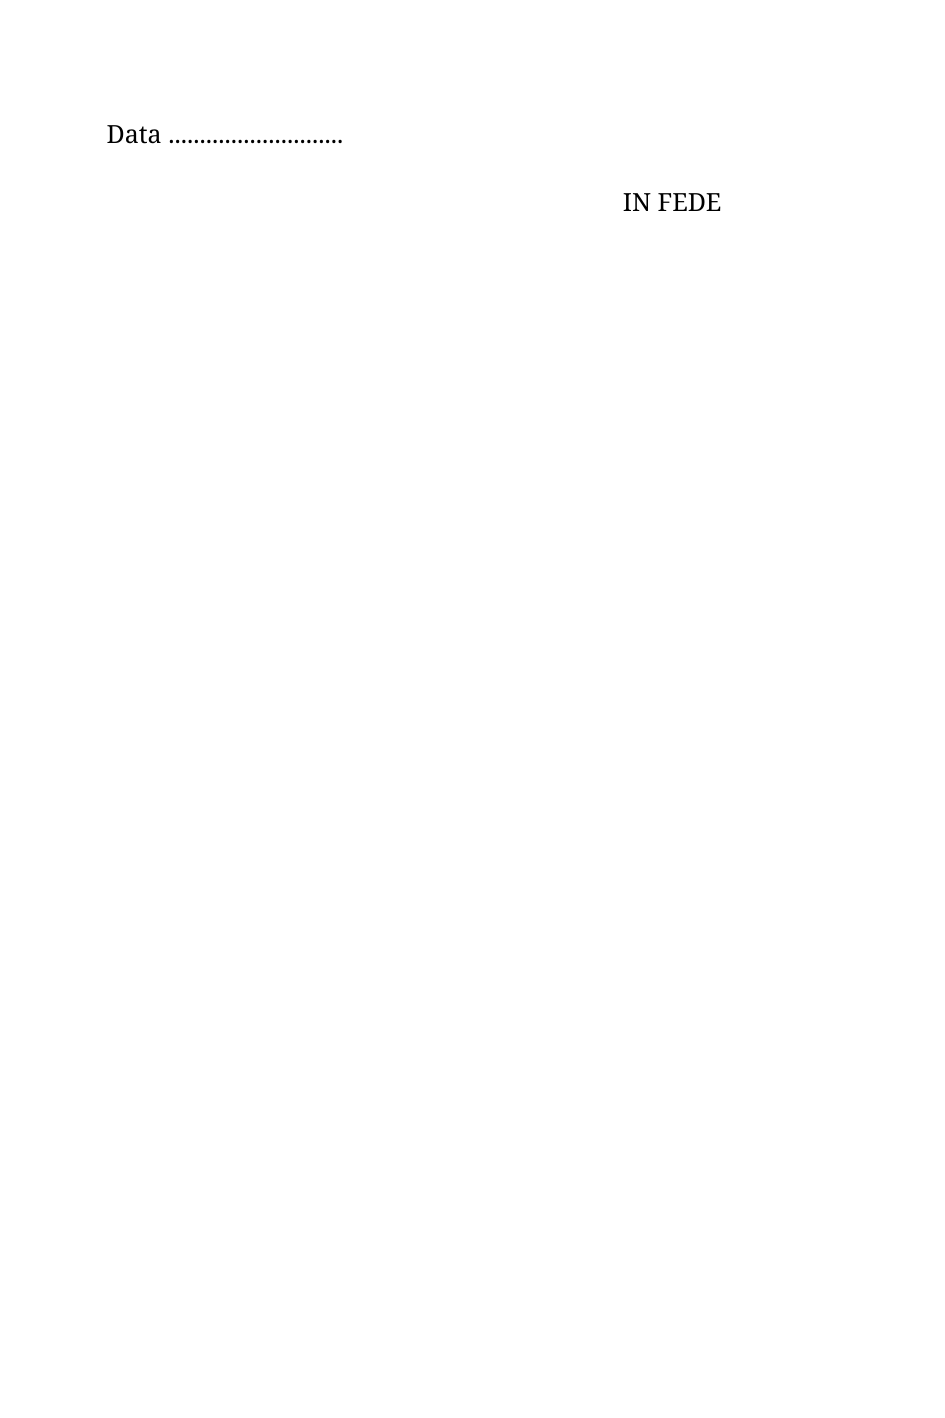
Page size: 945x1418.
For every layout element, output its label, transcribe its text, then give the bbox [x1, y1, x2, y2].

text Data ............................ [106, 117, 874, 151]
text IN FEDE [549, 185, 874, 219]
